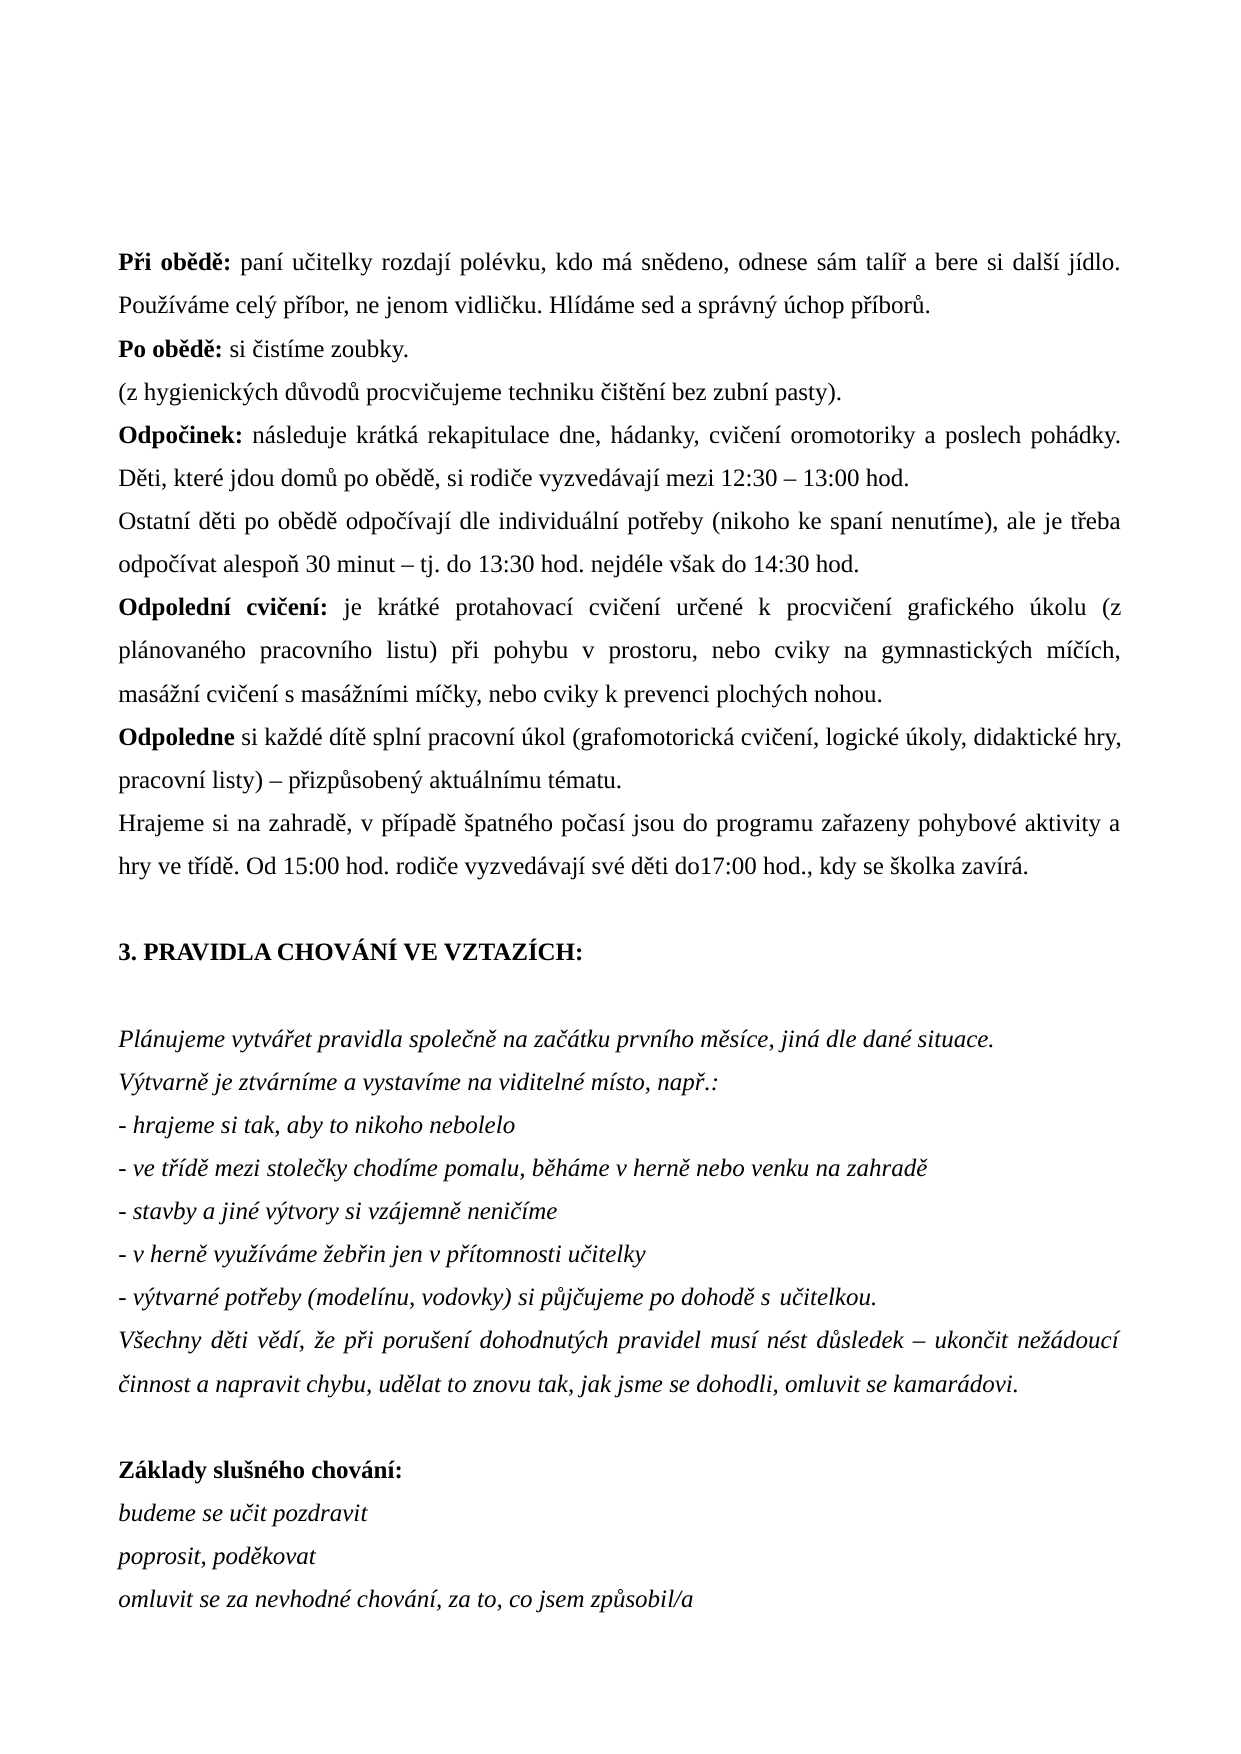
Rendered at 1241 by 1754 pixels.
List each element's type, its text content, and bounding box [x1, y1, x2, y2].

text Základy slušného chování: [118, 1455, 1122, 1484]
text budeme se učit pozdravit [118, 1498, 1122, 1527]
text (z hygienických důvodů procvičujeme techniku čištění bez zubní pasty). [118, 377, 1122, 406]
text Ostatní děti po obědě odpočívají dle individuální potřeby (nikoho ke spaní nenutíme), ale je třeba odpočívat alespoň 30 minut – tj. do 13:30 hod. nejdéle však do 14:30 hod. [118, 506, 1122, 578]
text - stavby a jiné výtvory si vzájemně neničíme [118, 1196, 1122, 1225]
text Odpočinek: následuje krátká rekapitulace dne, hádanky, cvičení oromotoriky a poslech pohádky. Děti, které jdou domů po obědě, si rodiče vyzvedávají mezi 12:30 – 13:00 hod. [118, 420, 1122, 492]
text poprosit, poděkovat [118, 1541, 1122, 1570]
text - v herně využíváme žebřin jen v přítomnosti učitelky [118, 1239, 1122, 1268]
text Výtvarně je ztvárníme a vystavíme na viditelné místo, např.: [118, 1067, 1122, 1096]
text Odpolední cvičení: je krátké protahovací cvičení určené k procvičení grafického úkolu (z plánovaného pracovního listu) při pohybu v prostoru, nebo cviky na gymnastických míčích, masážní cvičení s masážními míčky, nebo cviky k prevenci plochých nohou. [118, 592, 1122, 707]
text - ve třídě mezi stolečky chodíme pomalu, běháme v herně nebo venku na zahradě [118, 1153, 1122, 1182]
text 3. PRAVIDLA CHOVÁNÍ VE VZTAZÍCH: [118, 937, 1122, 966]
text Hrajeme si na zahradě, v případě špatného počasí jsou do programu zařazeny pohybové aktivity a hry ve třídě. Od 15:00 hod. rodiče vyzvedávají své děti do17:00 hod., kdy se školka zavírá. [118, 808, 1122, 880]
text Po obědě: si čistíme zoubky. [118, 334, 1122, 362]
text Při obědě: paní učitelky rozdají polévku, kdo má snědeno, odnese sám talíř a bere si další jídlo. Používáme celý příbor, ne jenom vidličku. Hlídáme sed a správný úchop příborů. [118, 247, 1122, 319]
text omluvit se za nevhodné chování, za to, co jsem způsobil/a [118, 1584, 1122, 1613]
text - hrajeme si tak, aby to nikoho nebolelo [118, 1110, 1122, 1139]
text Všechny děti vědí, že při porušení dohodnutých pravidel musí nést důsledek – ukončit nežádoucí činnost a napravit chybu, udělat to znovu tak, jak jsme se dohodli, omluvit se kamarádovi. [118, 1326, 1122, 1397]
text Plánujeme vytvářet pravidla společně na začátku prvního měsíce, jiná dle dané situace. [118, 1024, 1122, 1052]
text - výtvarné potřeby (modelínu, vodovky) si půjčujeme po dohodě s učitelkou. [118, 1282, 1122, 1311]
text Odpoledne si každé dítě splní pracovní úkol (grafomotorická cvičení, logické úkoly, didaktické hry, pracovní listy) – přizpůsobený aktuálnímu tématu. [118, 722, 1122, 794]
